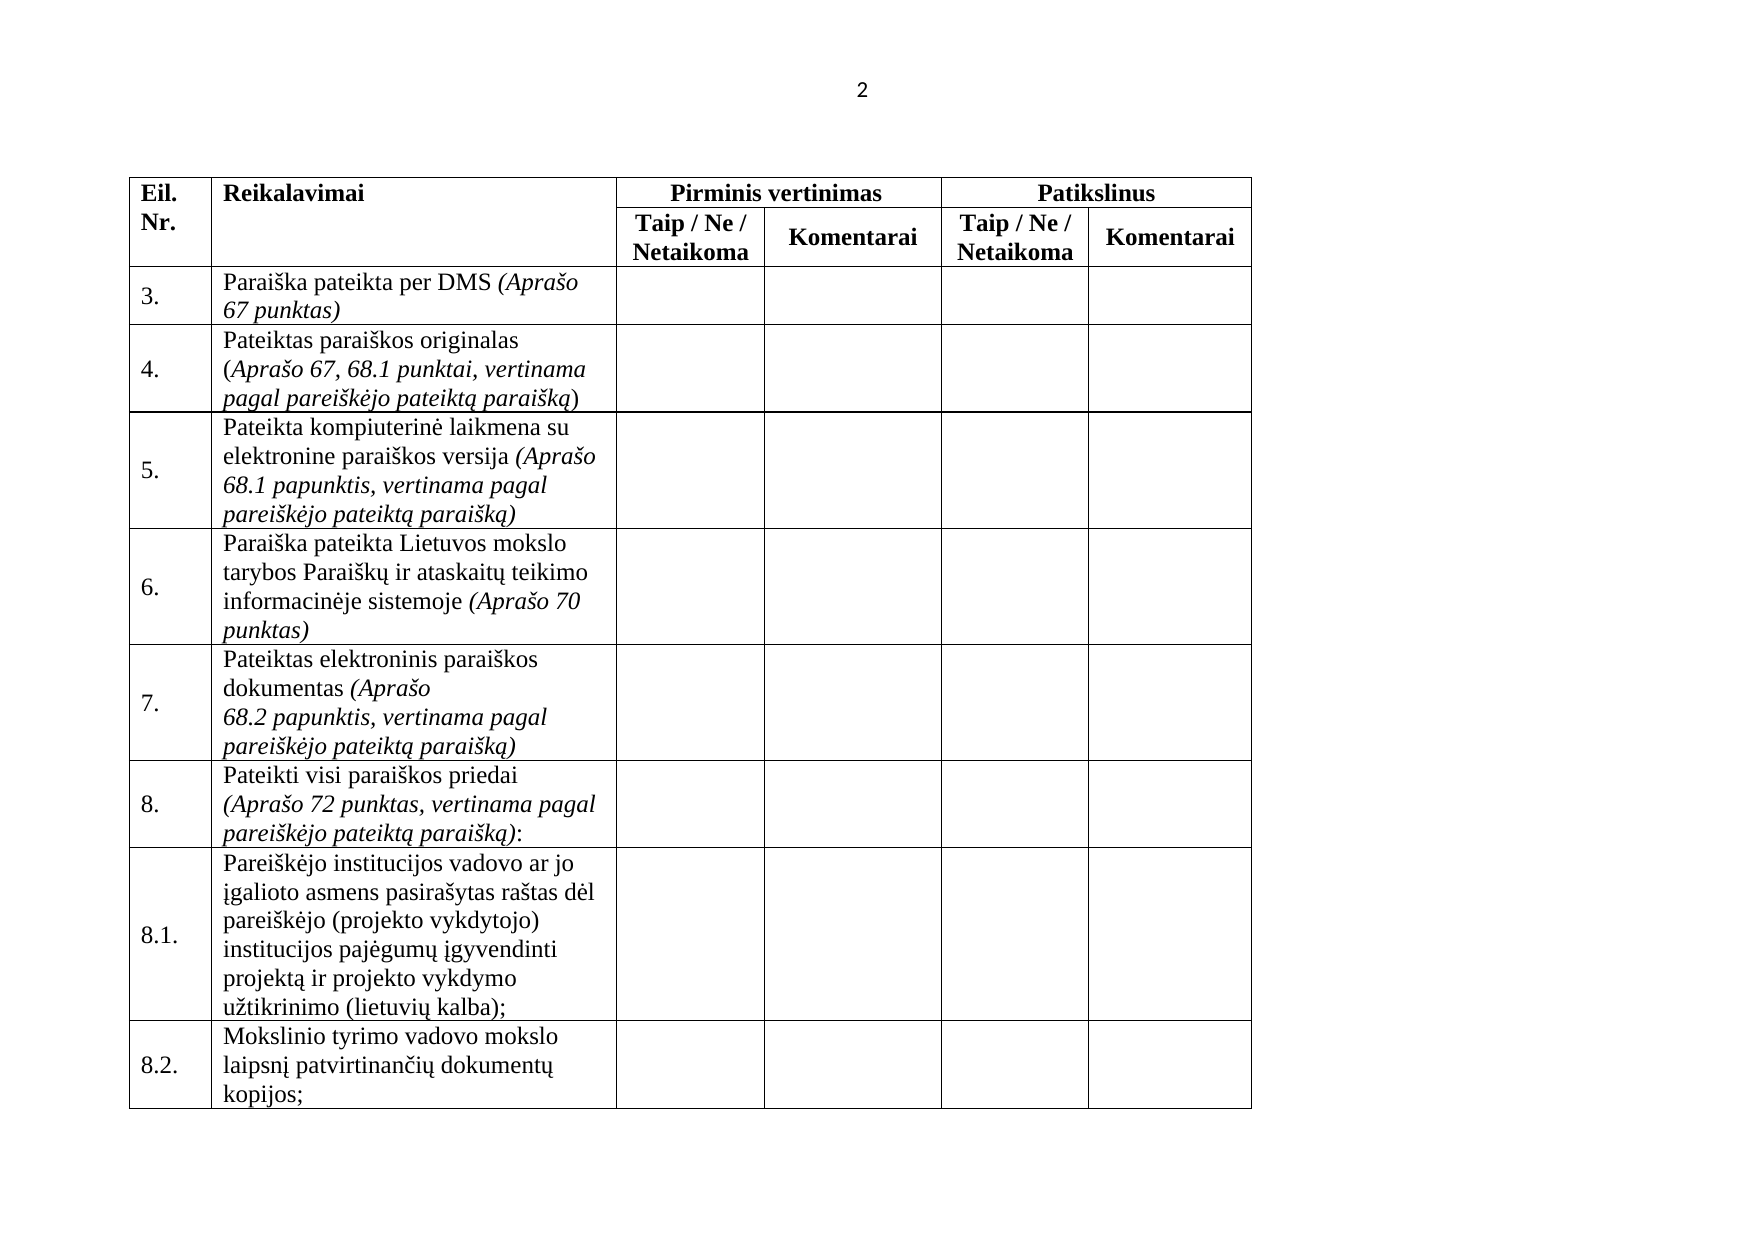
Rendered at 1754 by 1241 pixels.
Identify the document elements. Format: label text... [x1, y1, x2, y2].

table_cell [765, 848, 941, 1020]
table_cell Taip / Ne / Netaikoma [617, 208, 764, 266]
table_cell [765, 761, 941, 847]
table_header Pirminis vertinimas [617, 178, 941, 207]
table_cell [1089, 325, 1251, 411]
table_cell Mokslinio tyrimo vadovo mokslo laipsnį patvirtinančių dokumentų kopijos; [212, 1021, 616, 1108]
table_cell [765, 413, 941, 527]
table_cell [942, 413, 1088, 527]
table_cell [1089, 848, 1251, 1020]
table_cell [942, 645, 1088, 759]
table_cell [617, 267, 764, 324]
table_cell Komentarai [765, 208, 941, 266]
table_cell [942, 1021, 1088, 1108]
table_cell 8.1. [130, 848, 211, 1020]
table_cell [942, 325, 1088, 411]
table_cell [617, 325, 764, 411]
table_cell [942, 761, 1088, 847]
table_cell [765, 1021, 941, 1108]
table_cell [765, 325, 941, 411]
table_cell [617, 1021, 764, 1108]
table_cell [942, 848, 1088, 1020]
table_cell [1089, 413, 1251, 527]
table_cell [1089, 1021, 1251, 1108]
table_cell Komentarai [1089, 208, 1251, 266]
table_cell Pareiškėjo institucijos vadovo ar jo įgalioto asmens pasirašytas raštas dėl pareiškėjo (projekto vykdytojo) institucijos pajėgumų įgyvendinti projektą ir projekto vykdymo užtikrinimo (lietuvių kalba); [212, 848, 616, 1020]
table_header Reikalavimai [212, 178, 616, 266]
table_cell [765, 529, 941, 643]
table_cell [617, 645, 764, 759]
table_cell [1089, 529, 1251, 643]
table_cell Pateikti visi paraiškos priedai (Aprašo 72 punktas, vertinama pagal pareiškėjo pateiktą paraišką): [212, 761, 616, 847]
table_header Patikslinus [942, 178, 1251, 207]
table_cell Pateikta kompiuterinė laikmena su elektronine paraiškos versija (Aprašo 68.1 papunktis, vertinama pagal pareiškėjo pateiktą paraišką) [212, 413, 616, 527]
table_cell Paraiška pateikta per DMS (Aprašo 67 punktas) [212, 267, 616, 324]
table_cell 8.2. [130, 1021, 211, 1108]
table_cell 5. [130, 413, 211, 527]
table_cell Taip / Ne / Netaikoma [942, 208, 1088, 266]
table_cell [942, 529, 1088, 643]
table_cell Paraiška pateikta Lietuvos mokslo tarybos Paraiškų ir ataskaitų teikimo informacinėje sistemoje (Aprašo 70 punktas) [212, 529, 616, 643]
table_cell [1089, 761, 1251, 847]
table_cell 8. [130, 761, 211, 847]
table_cell 7. [130, 645, 211, 759]
table_cell [765, 645, 941, 759]
table_cell [617, 413, 764, 527]
table_header Eil. Nr. [130, 178, 211, 266]
table_cell [942, 267, 1088, 324]
table_cell 6. [130, 529, 211, 643]
table_cell [765, 267, 941, 324]
table_cell Pateiktas elektroninis paraiškos dokumentas (Aprašo 68.2 papunktis, vertinama pagal pareiškėjo pateiktą paraišką) [212, 645, 616, 759]
table_cell 3. [130, 267, 211, 324]
table_cell [617, 761, 764, 847]
table_cell [617, 529, 764, 643]
table_cell [1089, 645, 1251, 759]
table_cell [617, 848, 764, 1020]
table_cell Pateiktas paraiškos originalas (Aprašo 67, 68.1 punktai, vertinama pagal pareiškėjo pateiktą paraišką) [212, 325, 616, 411]
table_cell [1089, 267, 1251, 324]
table_cell 4. [130, 325, 211, 411]
